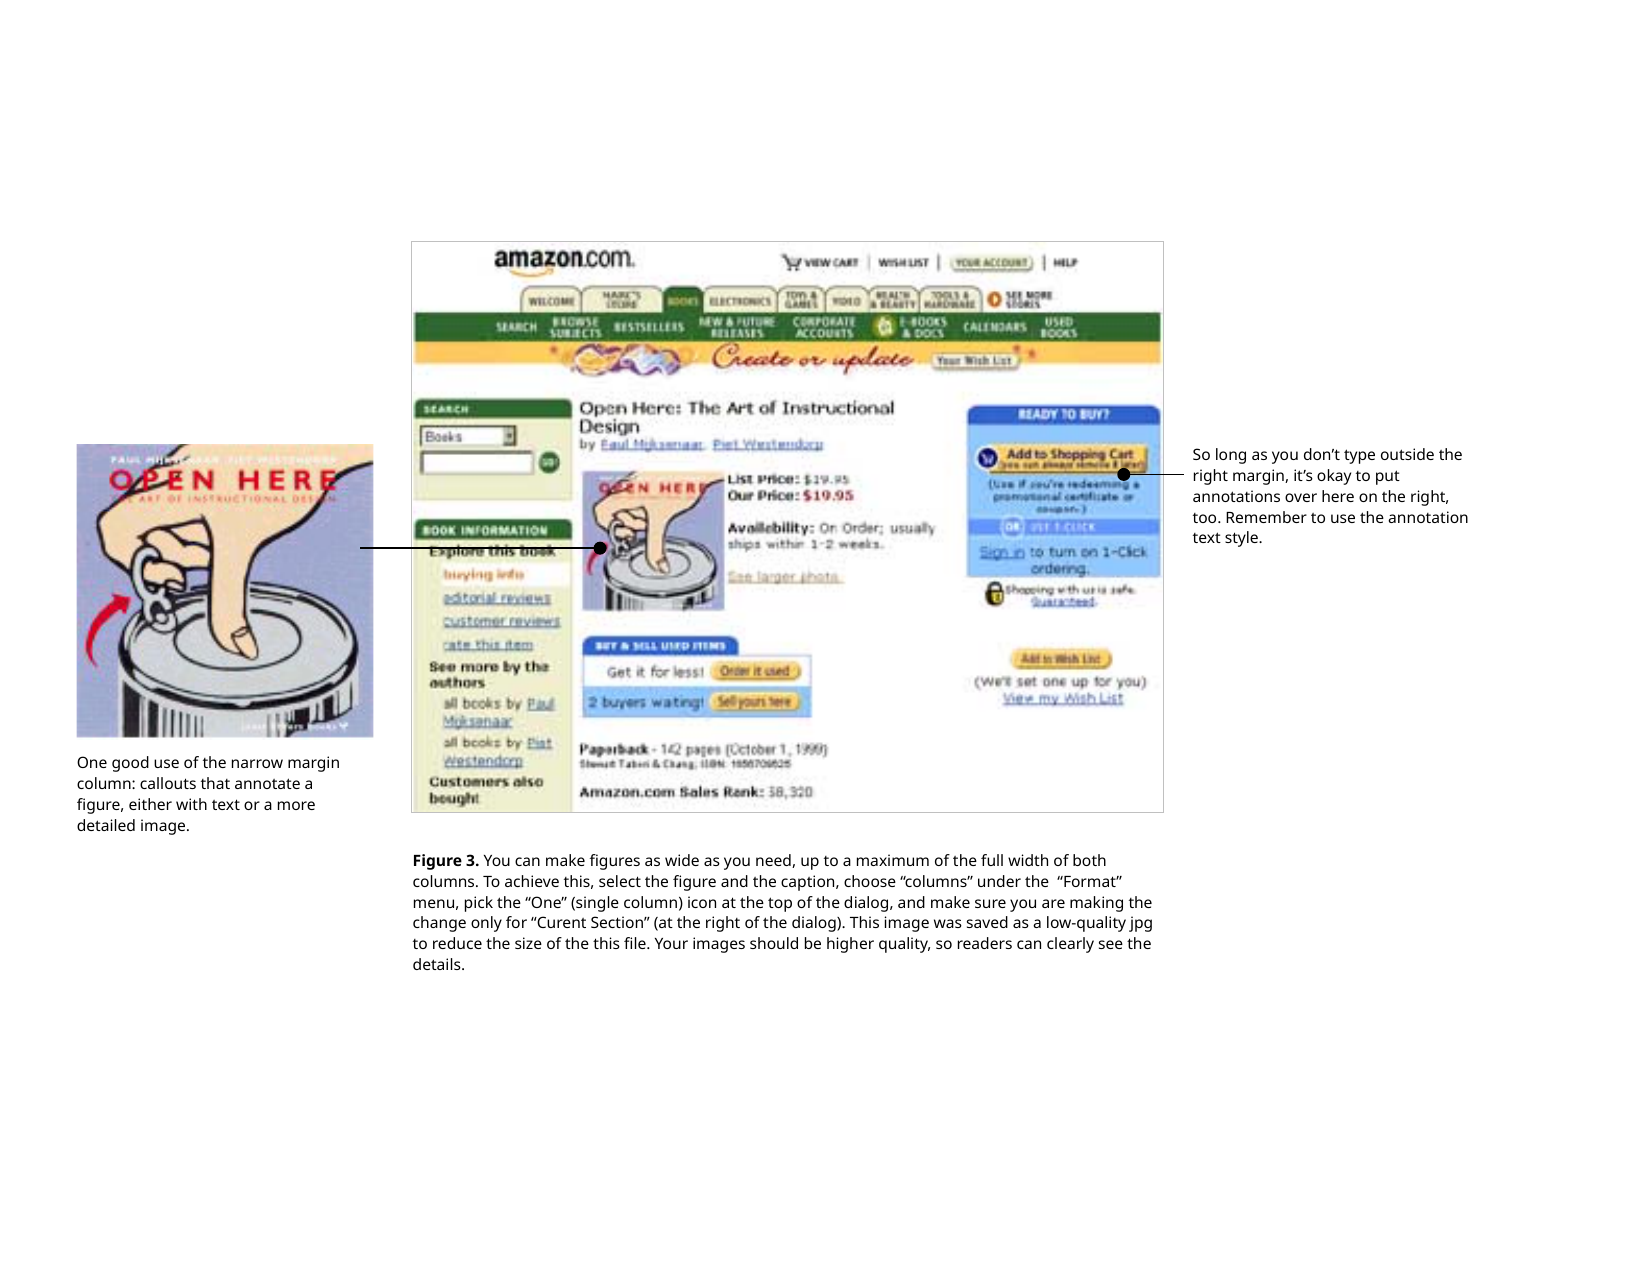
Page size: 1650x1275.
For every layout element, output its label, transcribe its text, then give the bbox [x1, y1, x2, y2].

text So long as you don’t type outside the right margin, it’s okay to put annotations over here on the right, too. Remember to use the annotation text style. [1192, 444, 1470, 548]
text Figure 3. You can make figures as wide as you need, up to a maximum of the full width of both columns. To achieve this, select the figure and the caption, choose “columns” under the “Format” menu, pick the “One” (single column) icon at the top of the dialog, and make sure you are making the change only for “Curent Section” (at the right of the dialog). This image was saved as a low-quality jpg to reduce the size of the this file. Your images should be higher quality, so readers can clearly see the details. [412, 850, 1162, 975]
text One good use of the narrow margin column: callouts that annotate a figure, either with text or a more detailed image. [77, 752, 358, 836]
picture [76, 444, 374, 740]
picture [412, 242, 1163, 812]
